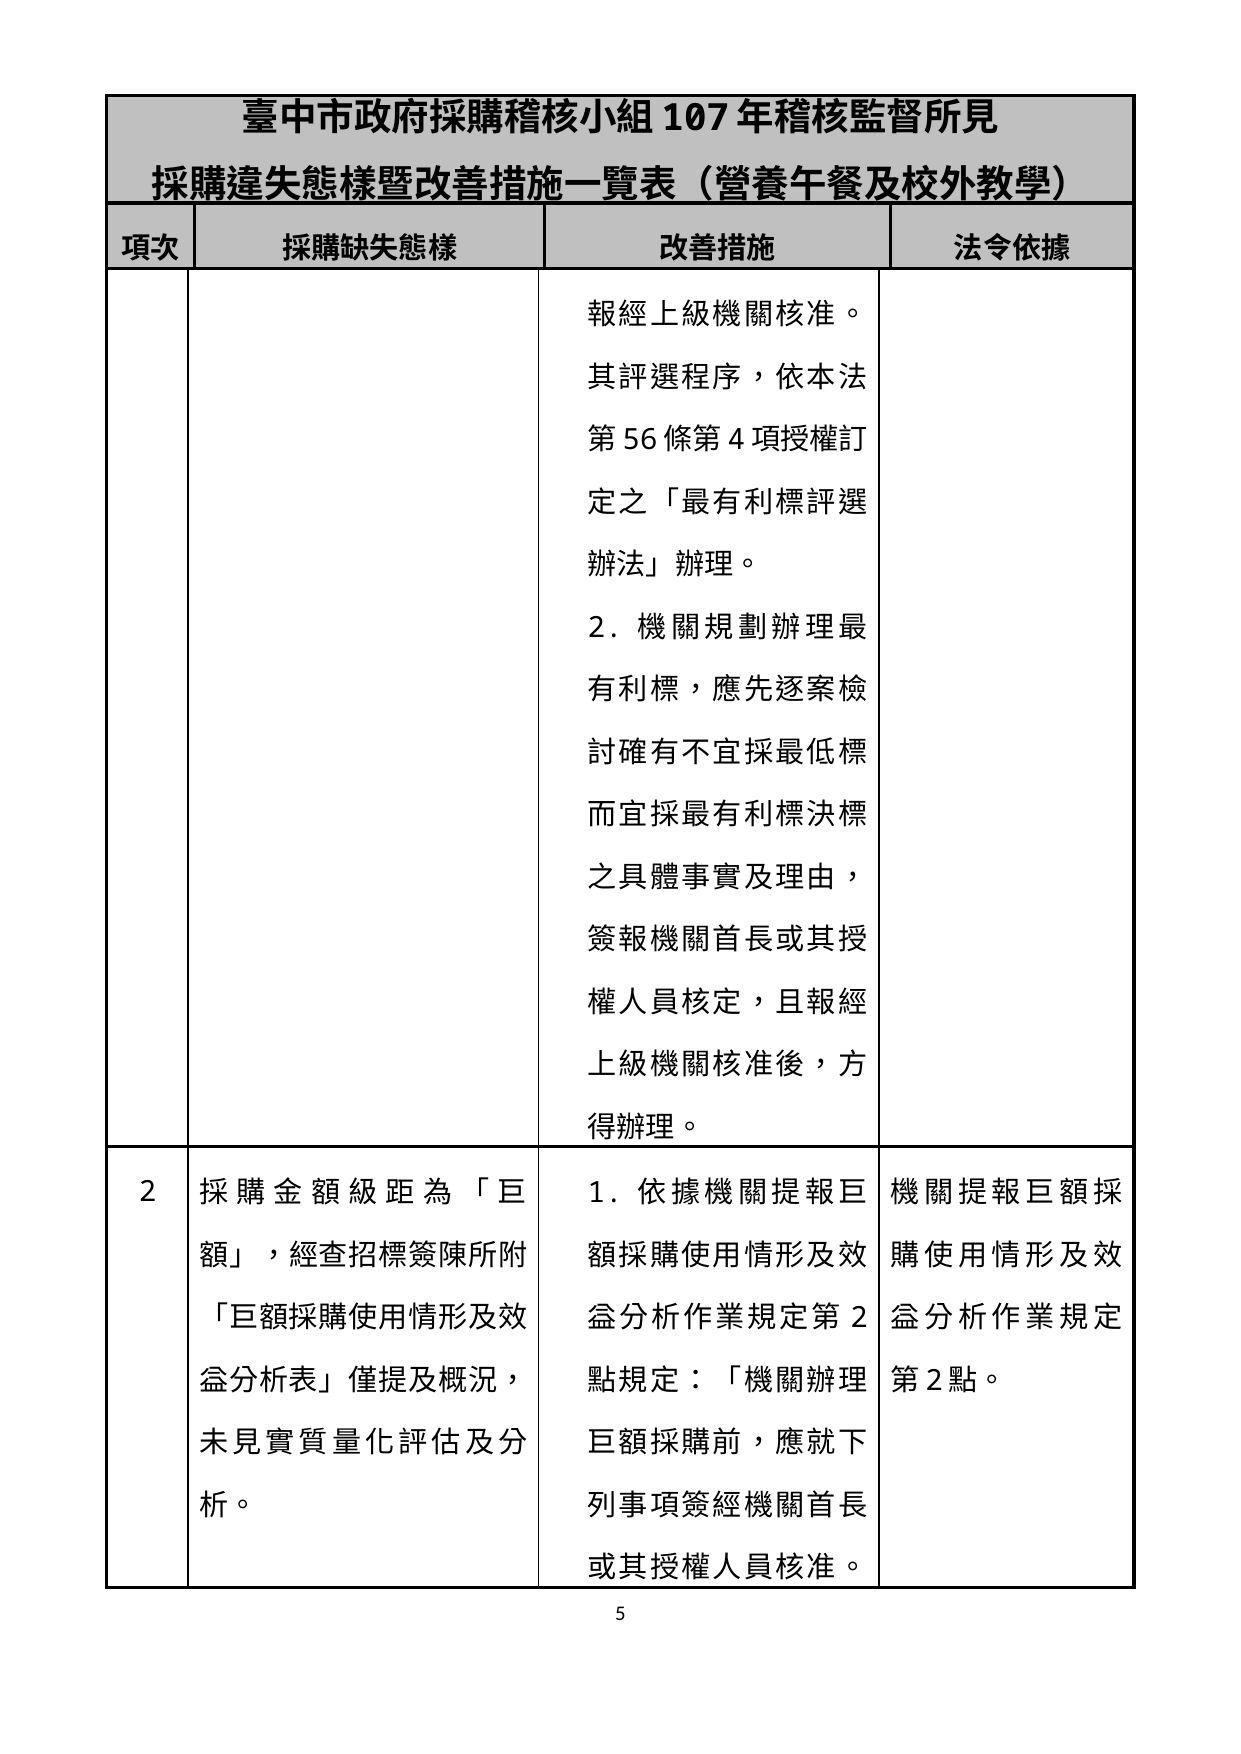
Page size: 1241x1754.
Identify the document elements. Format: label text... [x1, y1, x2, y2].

table_cell 依據機關提報巨額採購使用情形及效益分析作業規定第2點規定：「機關辦理巨額採購前，應就下列事項簽經機關首長或其授權人員核准。 [539, 1148, 878, 1586]
table_cell 2 [108, 1148, 187, 1586]
table_cell 採購金額級距為「巨額」，經查招標簽陳所附「巨額採購使用情形及效益分析表」僅提及概況，未見實質量化評估及分析。 [189, 1148, 538, 1586]
table_cell 採購缺失態樣 [196, 205, 543, 267]
table_cell 改善措施 [546, 205, 889, 267]
table_cell 項次 [108, 205, 193, 267]
table_cell [108, 270, 187, 1145]
table_cell [189, 270, 538, 1145]
table_cell 機關提報巨額採購使用情形及效益分析作業規定第2點。 [880, 1148, 1132, 1586]
table_cell 法令依據 [892, 205, 1132, 267]
table_cell 報經上級機關核准。其評選程序，依本法第56條第4項授權訂定之「最有利標評選辦法」辦理。 機關規劃辦理最有利標，應先逐案檢討確有不宜採最低標而宜採最有利標決標之具體事實及理由，簽報機關首長或其授權人員核定，且報經上級機關核准後，方得辦理。 [539, 270, 878, 1145]
table_header 臺中市政府採購稽核小組107年稽核監督所見 採購違失態樣暨改善措施一覽表（營養午餐及校外教學） [108, 97, 1132, 201]
table_cell [880, 270, 1132, 1145]
